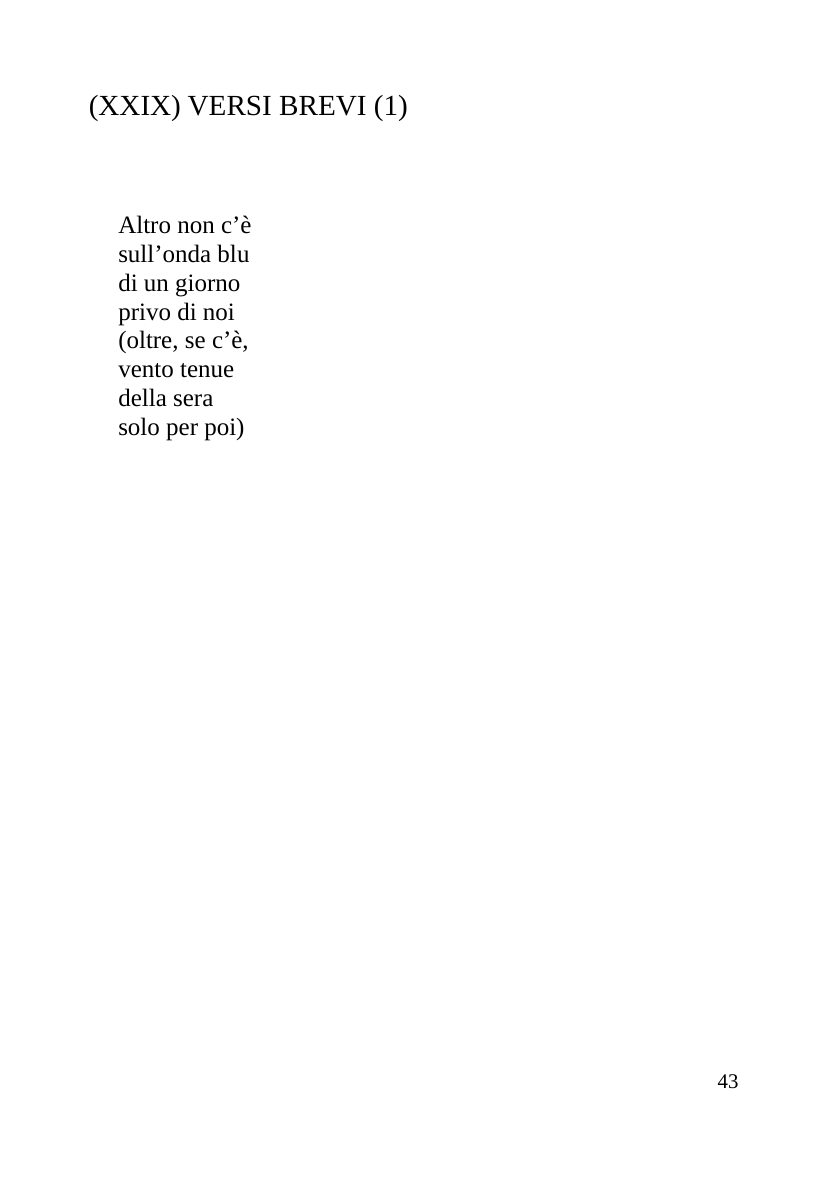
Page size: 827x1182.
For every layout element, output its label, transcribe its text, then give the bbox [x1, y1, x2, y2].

text vento tenue [118, 354, 738, 383]
text della sera [118, 383, 738, 412]
subtitle (XXIX) VERSI BREVI (1) [88, 88, 738, 122]
text di un giorno [118, 268, 738, 297]
text Altro non c’è [118, 211, 738, 239]
text (oltre, se c’è, [118, 326, 738, 354]
text solo per poi) [118, 412, 738, 441]
text privo di noi [118, 297, 738, 326]
text sull’onda blu [118, 239, 738, 268]
